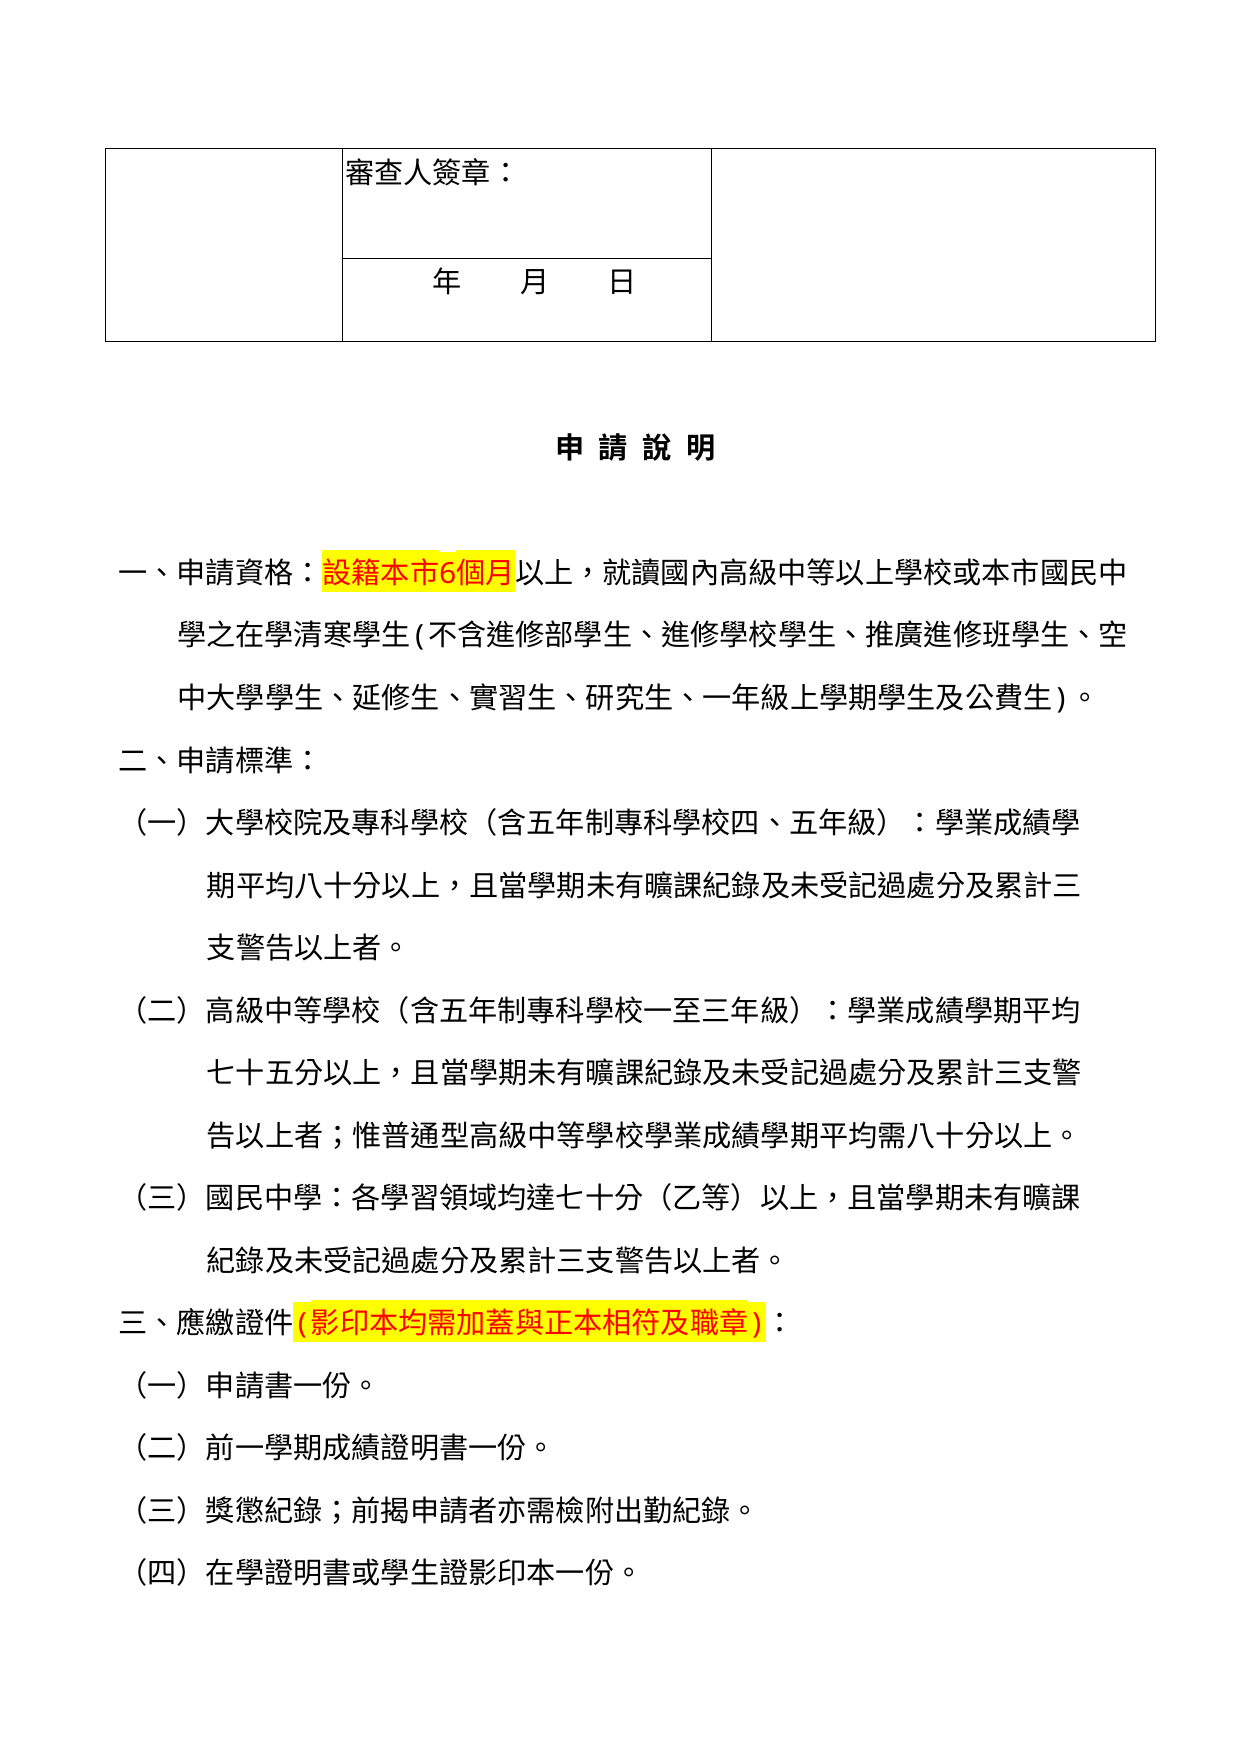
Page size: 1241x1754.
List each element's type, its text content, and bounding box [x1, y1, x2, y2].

table_cell [106, 149, 342, 341]
text 一、申請資格：設籍本市6個月以上，就讀國內高級中等以上學校或本市國民中學之在學清寒學生(不含進修部學生、進修學校學生、推廣進修班學生、空 [118, 529, 1152, 654]
text 二、申請標準： [118, 717, 1152, 779]
text 紀錄及未受記過處分及累計三支警告以上者。 [206, 1217, 1152, 1279]
table_cell 年 月 日 [343, 259, 711, 341]
text 告以上者；惟普通型高級中等學校學業成績學期平均需八十分以上。 [118, 1092, 1152, 1154]
text 七十五分以上，且當學期未有曠課紀錄及未受記過處分及累計三支警 [118, 1029, 1152, 1092]
text （一）申請書一份。 [118, 1342, 1152, 1404]
text （三）國民中學：各學習領域均達七十分（乙等）以上，且當學期未有曠課 [118, 1154, 1152, 1217]
text 支警告以上者。 [207, 904, 1152, 967]
table_cell [712, 149, 1155, 341]
text （四）在學證明書或學生證影印本一份。 [118, 1529, 1152, 1592]
text 中大學學生、延修生、實習生、研究生、一年級上學期學生及公費生)。 [177, 654, 1152, 717]
text （二）前一學期成績證明書一份。 [118, 1404, 1152, 1467]
text 三、應繳證件(影印本均需加蓋與正本相符及職章)： [118, 1279, 1152, 1342]
text （一）大學校院及專科學校（含五年制專科學校四、五年級）：學業成績學 [118, 779, 1152, 842]
text （二）高級中等學校（含五年制專科學校一至三年級）：學業成績學期平均 [118, 967, 1152, 1029]
text 期平均八十分以上，且當學期未有曠課紀錄及未受記過處分及累計三 [207, 842, 1152, 904]
table_cell 審查人簽章： [343, 149, 711, 258]
text 申 請 說 明 [118, 404, 1152, 467]
text （三）獎懲紀錄；前揭申請者亦需檢附出勤紀錄。 [118, 1467, 1152, 1529]
